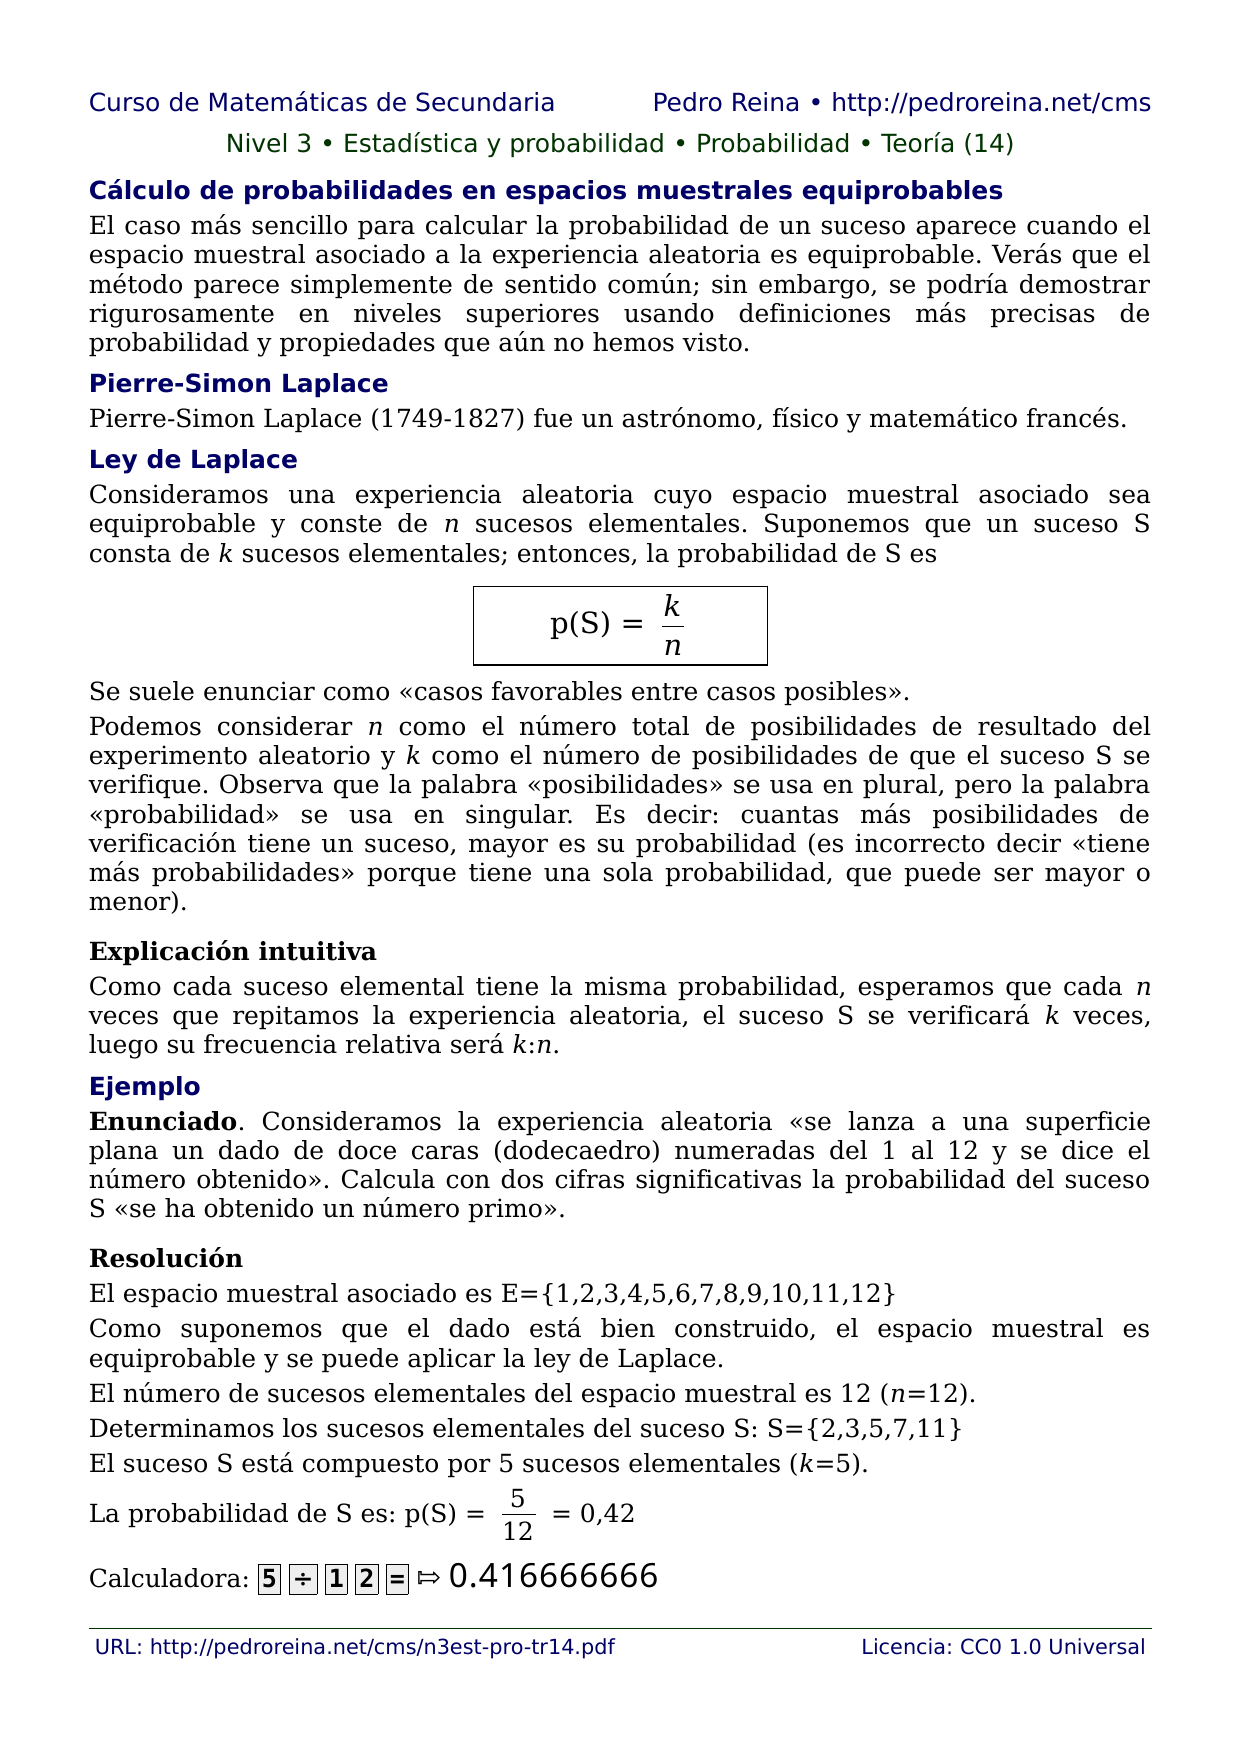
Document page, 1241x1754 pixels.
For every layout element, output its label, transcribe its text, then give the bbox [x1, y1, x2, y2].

text Como suponemos que el dado está bien construido, el espacio muestral es equiprobable y se puede aplicar la ley de Laplace. [88, 1315, 1152, 1373]
text Determinamos los sucesos elementales del suceso S: S={2,3,5,7,11} [88, 1414, 1152, 1443]
text Nivel 3 • Estadística y probabilidad • Probabilidad • Teoría (14) [88, 129, 1152, 159]
text Consideramos una experiencia aleatoria cuyo espacio muestral asociado sea equiprobable y conste de n sucesos elementales. Suponemos que un suceso S consta de k sucesos elementales; entonces, la probabilidad de S es [88, 480, 1152, 568]
text Resolución [88, 1244, 1152, 1274]
text Curso de Matemáticas de Secundaria Pedro Reina • http://pedroreina.net/cms [88, 88, 1152, 118]
text p(S) = [474, 587, 767, 664]
text La probabilidad de S es: p(S) = = 0,42 [88, 1484, 1152, 1546]
text Calculadora: 5 ÷ 1 2 = ⇰ 0.416666666 [88, 1552, 1152, 1597]
text Pierre-Simon Laplace [88, 369, 1152, 398]
text El espacio muestral asociado es E={1,2,3,4,5,6,7,8,9,10,11,12} [88, 1279, 1152, 1309]
text Enunciado. Consideramos la experiencia aleatoria «se lanza a una superficie plana un dado de doce caras (dodecaedro) numeradas del 1 al 12 y se dice el número obtenido». Calcula con dos cifras significativas la probabilidad del suceso S «se ha obtenido un número primo». [88, 1107, 1152, 1224]
text El número de sucesos elementales del espacio muestral es 12 (n=12). [88, 1379, 1152, 1408]
text Como cada suceso elemental tiene la misma probabilidad, esperamos que cada n veces que repitamos la experiencia aleatoria, el suceso S se verificará k veces, luego su frecuencia relativa será k:n. [88, 972, 1152, 1060]
text El caso más sencillo para calcular la probabilidad de un suceso aparece cuando el espacio muestral asociado a la experiencia aleatoria es equiprobable. Verás que el método parece simplemente de sentido común; sin embargo, se podría demostrar rigurosamente en niveles superiores usando definiciones más precisas de probabilidad y propiedades que aún no hemos visto. [88, 211, 1152, 357]
text Ley de Laplace [88, 445, 1152, 474]
text Se suele enunciar como «casos favorables entre casos posibles». [88, 677, 1152, 706]
text Cálculo de probabilidades en espacios muestrales equiprobables [88, 176, 1152, 206]
text Ejemplo [88, 1072, 1152, 1101]
text Explicación intuitiva [88, 937, 1152, 966]
text Podemos considerar n como el número total de posibilidades de resultado del experimento aleatorio y k como el número de posibilidades de que el suceso S se verifique. Observa que la palabra «posibilidades» se usa en plural, pero la palabra «probabilidad» se usa en singular. Es decir: cuantas más posibilidades de verificación tiene un suceso, mayor es su probabilidad (es incorrecto decir «tiene más probabilidades» porque tiene una sola probabilidad, que puede ser mayor o menor). [88, 712, 1152, 917]
text El suceso S está compuesto por 5 sucesos elementales (k=5). [88, 1449, 1152, 1478]
text Pierre-Simon Laplace (1749-1827) fue un astrónomo, físico y matemático francés. [88, 404, 1152, 433]
